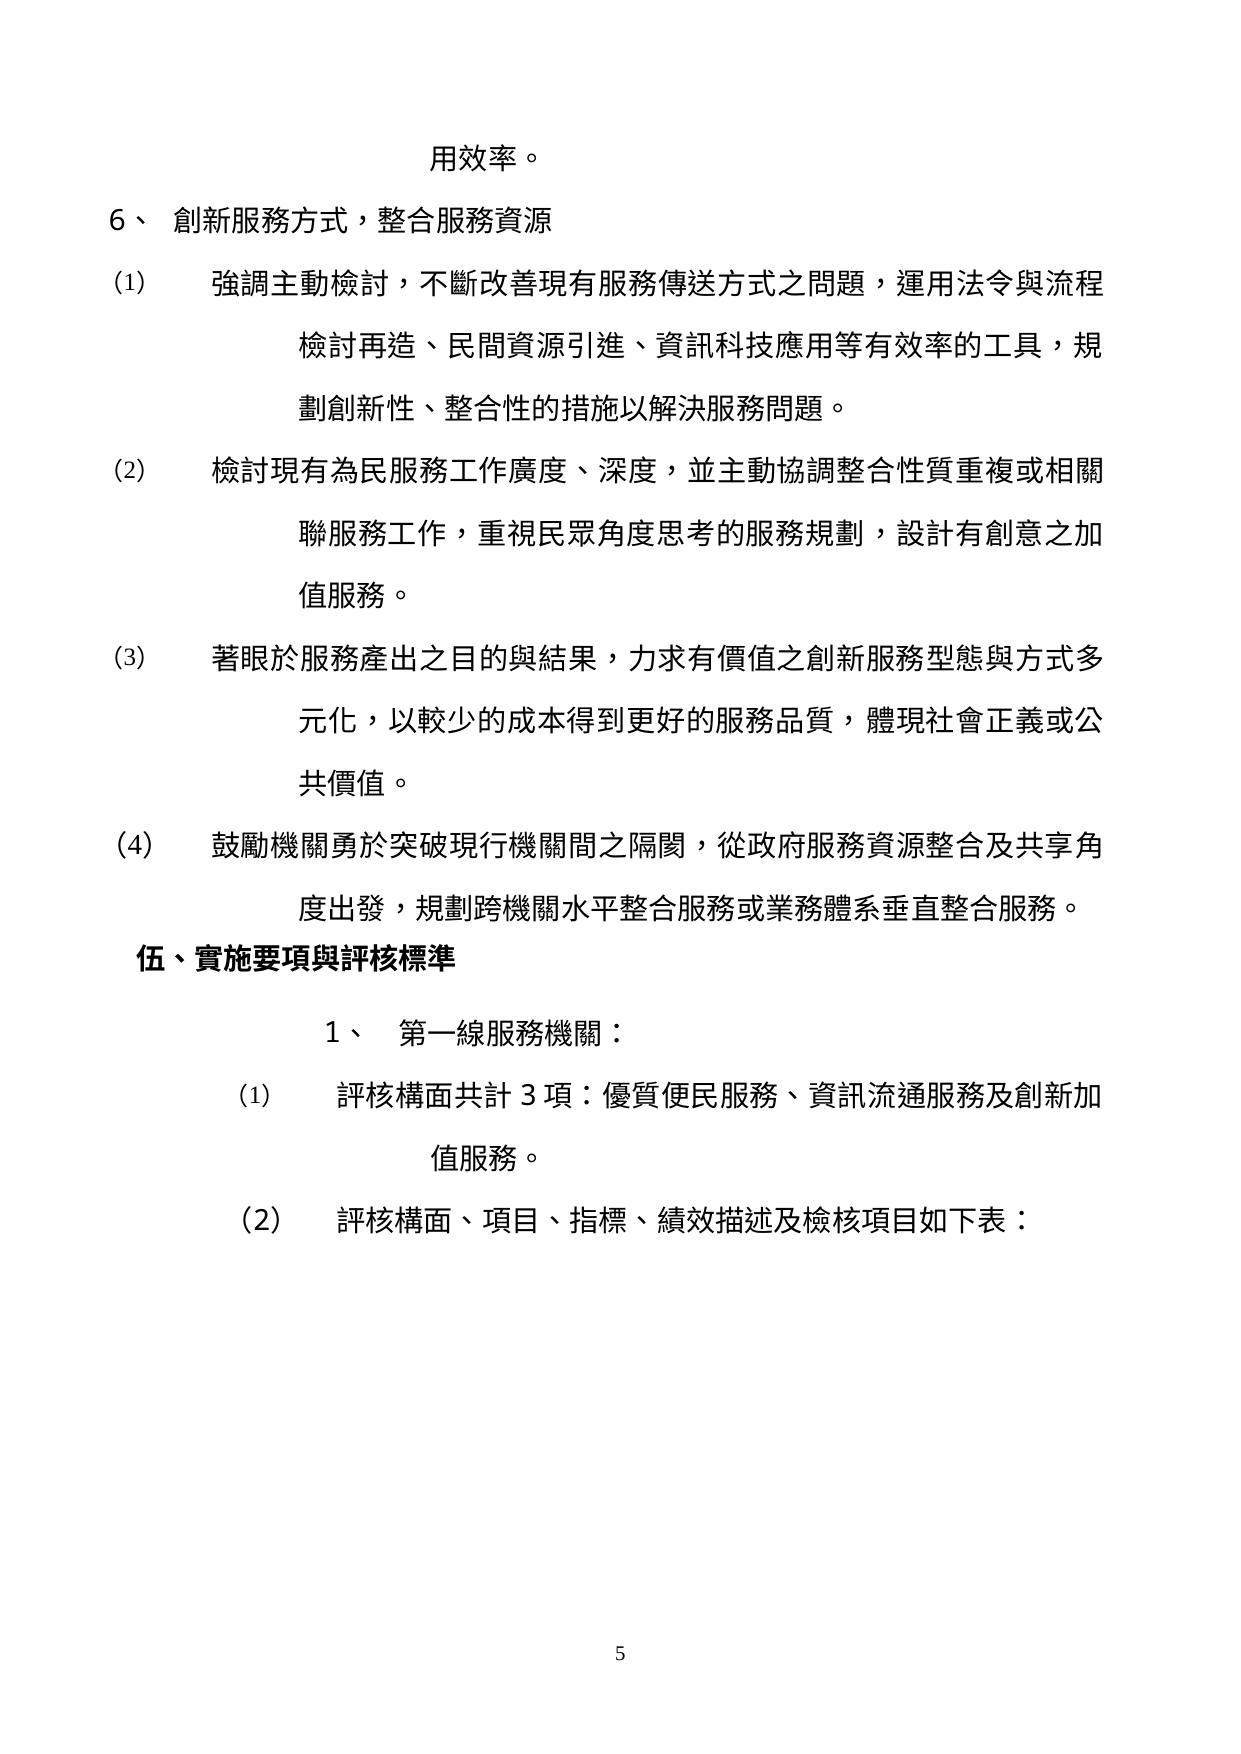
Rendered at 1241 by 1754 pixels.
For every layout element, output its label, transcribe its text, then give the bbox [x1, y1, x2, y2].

list 強調主動檢討，不斷改善現有服務傳送方式之問題，運用法令與流程檢討再造、民間資源引進、資訊科技應用等有效率的工具，規劃創新性、整合性的措施以解決服務問題。 [98, 240, 1104, 427]
list 檢討現有為民服務工作廣度、深度，並主動協調整合性質重複或相關聯服務工作，重視民眾角度思考的服務規劃，設計有創意之加值服務。 [98, 427, 1104, 615]
list 評核構面、項目、指標、績效描述及檢核項目如下表： [223, 1177, 1104, 1240]
list 著眼於服務產出之目的與結果，力求有價值之創新服務型態與方式多元化，以較少的成本得到更好的服務品質，體現社會正義或公共價值。 [98, 615, 1104, 802]
list 用效率。 [261, 115, 1104, 177]
list 第一線服務機關： [323, 990, 1104, 1052]
list 創新服務方式，整合服務資源 [108, 177, 1104, 240]
list 評核構面共計3項：優質便民服務、資訊流通服務及創新加值服務。 [223, 1052, 1104, 1177]
list 鼓勵機關勇於突破現行機關間之隔閡，從政府服務資源整合及共享角度出發，規劃跨機關水平整合服務或業務體系垂直整合服務。 [98, 802, 1104, 927]
text 伍、實施要項與評核標準 [136, 927, 1104, 979]
